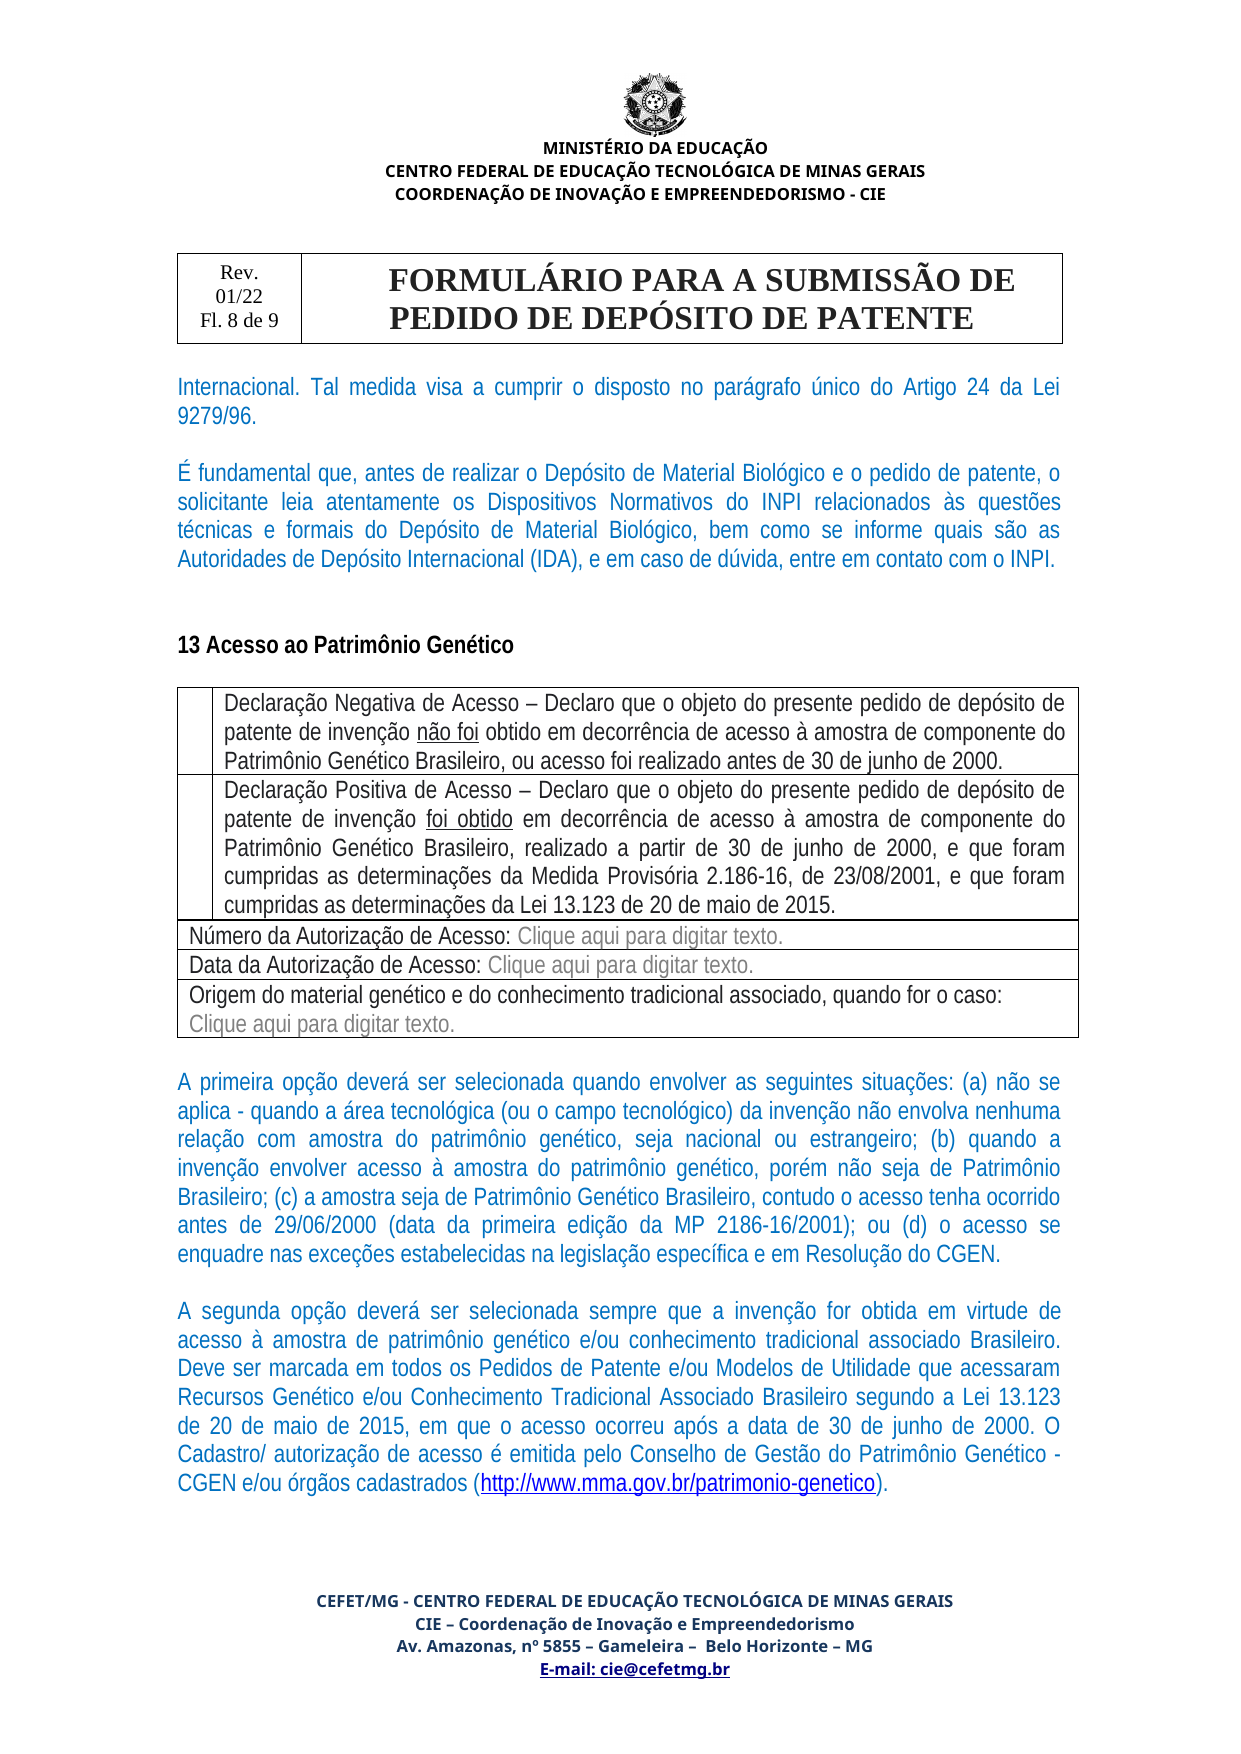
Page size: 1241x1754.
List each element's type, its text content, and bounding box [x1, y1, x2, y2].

text É fundamental que, antes de realizar o Depósito de Material Biológico e o pedido de patente, o solicitante leia atentamente os Dispositivos Normativos do INPI relacionados às questões técnicas e formais do Depósito de Material Biológico, bem como se informe quais são as Autoridades de Depósito Internacional (IDA), e em caso de dúvida, entre em contato com o INPI. [177, 458, 1063, 573]
table_cell Declaração Positiva de Acesso – Declaro que o objeto do presente pedido de depósito de patente de invenção foi obtido em decorrência de acesso à amostra de componente do Patrimônio Genético Brasileiro, realizado a partir de 30 de junho de 2000, e que foram cumpridas as determinações da Medida Provisória 2.186-16, de 23/08/2001, e que foram cumpridas as determinações da Lei 13.123 de 20 de maio de 2015. [213, 775, 1078, 918]
text 13 Acesso ao Patrimônio Genético [177, 630, 1063, 659]
table_header Declaração Negativa de Acesso – Declaro que o objeto do presente pedido de depósito de patente de invenção não foi obtido em decorrência de acesso à amostra de componente do Patrimônio Genético Brasileiro, ou acesso foi realizado antes de 30 de junho de 2000. [213, 688, 1078, 774]
table_header Número da Autorização de Acesso: Clique aqui para digitar texto. [178, 921, 1078, 949]
picture [623, 73, 687, 137]
table_header [178, 688, 212, 774]
table_cell Data da Autorização de Acesso: Clique aqui para digitar texto. [178, 950, 1078, 979]
table_header Rev. 01/22 Fl. 8 de 9 [178, 254, 301, 342]
table_header FORMULÁRIO PARA A SUBMISSÃO DE PEDIDO DE DEPÓSITO DE PATENTE [302, 254, 1062, 342]
text A segunda opção deverá ser selecionada sempre que a invenção for obtida em virtude de acesso à amostra de patrimônio genético e/ou conhecimento tradicional associado Brasileiro. Deve ser marcada em todos os Pedidos de Patente e/ou Modelos de Utilidade que acessaram Recursos Genético e/ou Conhecimento Tradicional Associado Brasileiro segundo a Lei 13.123 de 20 de maio de 2015, em que o acesso ocorreu após a data de 30 de junho de 2000. O Cadastro/ autorização de acesso é emitida pelo Conselho de Gestão do Patrimônio Genético - CGEN e/ou órgãos cadastrados (http://www.mma.gov.br/patrimonio-genetico). [177, 1296, 1063, 1497]
text Internacional. Tal medida visa a cumprir o disposto no parágrafo único do Artigo 24 da Lei 9279/96. [177, 372, 1063, 429]
table_cell Origem do material genético e do conhecimento tradicional associado, quando for o caso: Clique aqui para digitar texto. [178, 980, 1078, 1037]
table_cell [178, 775, 212, 918]
text A primeira opção deverá ser selecionada quando envolver as seguintes situações: (a) não se aplica - quando a área tecnológica (ou o campo tecnológico) da invenção não envolva nenhuma relação com amostra do patrimônio genético, seja nacional ou estrangeiro; (b) quando a invenção envolver acesso à amostra do patrimônio genético, porém não seja de Patrimônio Brasileiro; (c) a amostra seja de Patrimônio Genético Brasileiro, contudo o acesso tenha ocorrido antes de 29/06/2000 (data da primeira edição da MP 2186-16/2001); ou (d) o acesso se enquadre nas exceções estabelecidas na legislação específica e em Resolução do CGEN. [177, 1067, 1063, 1267]
